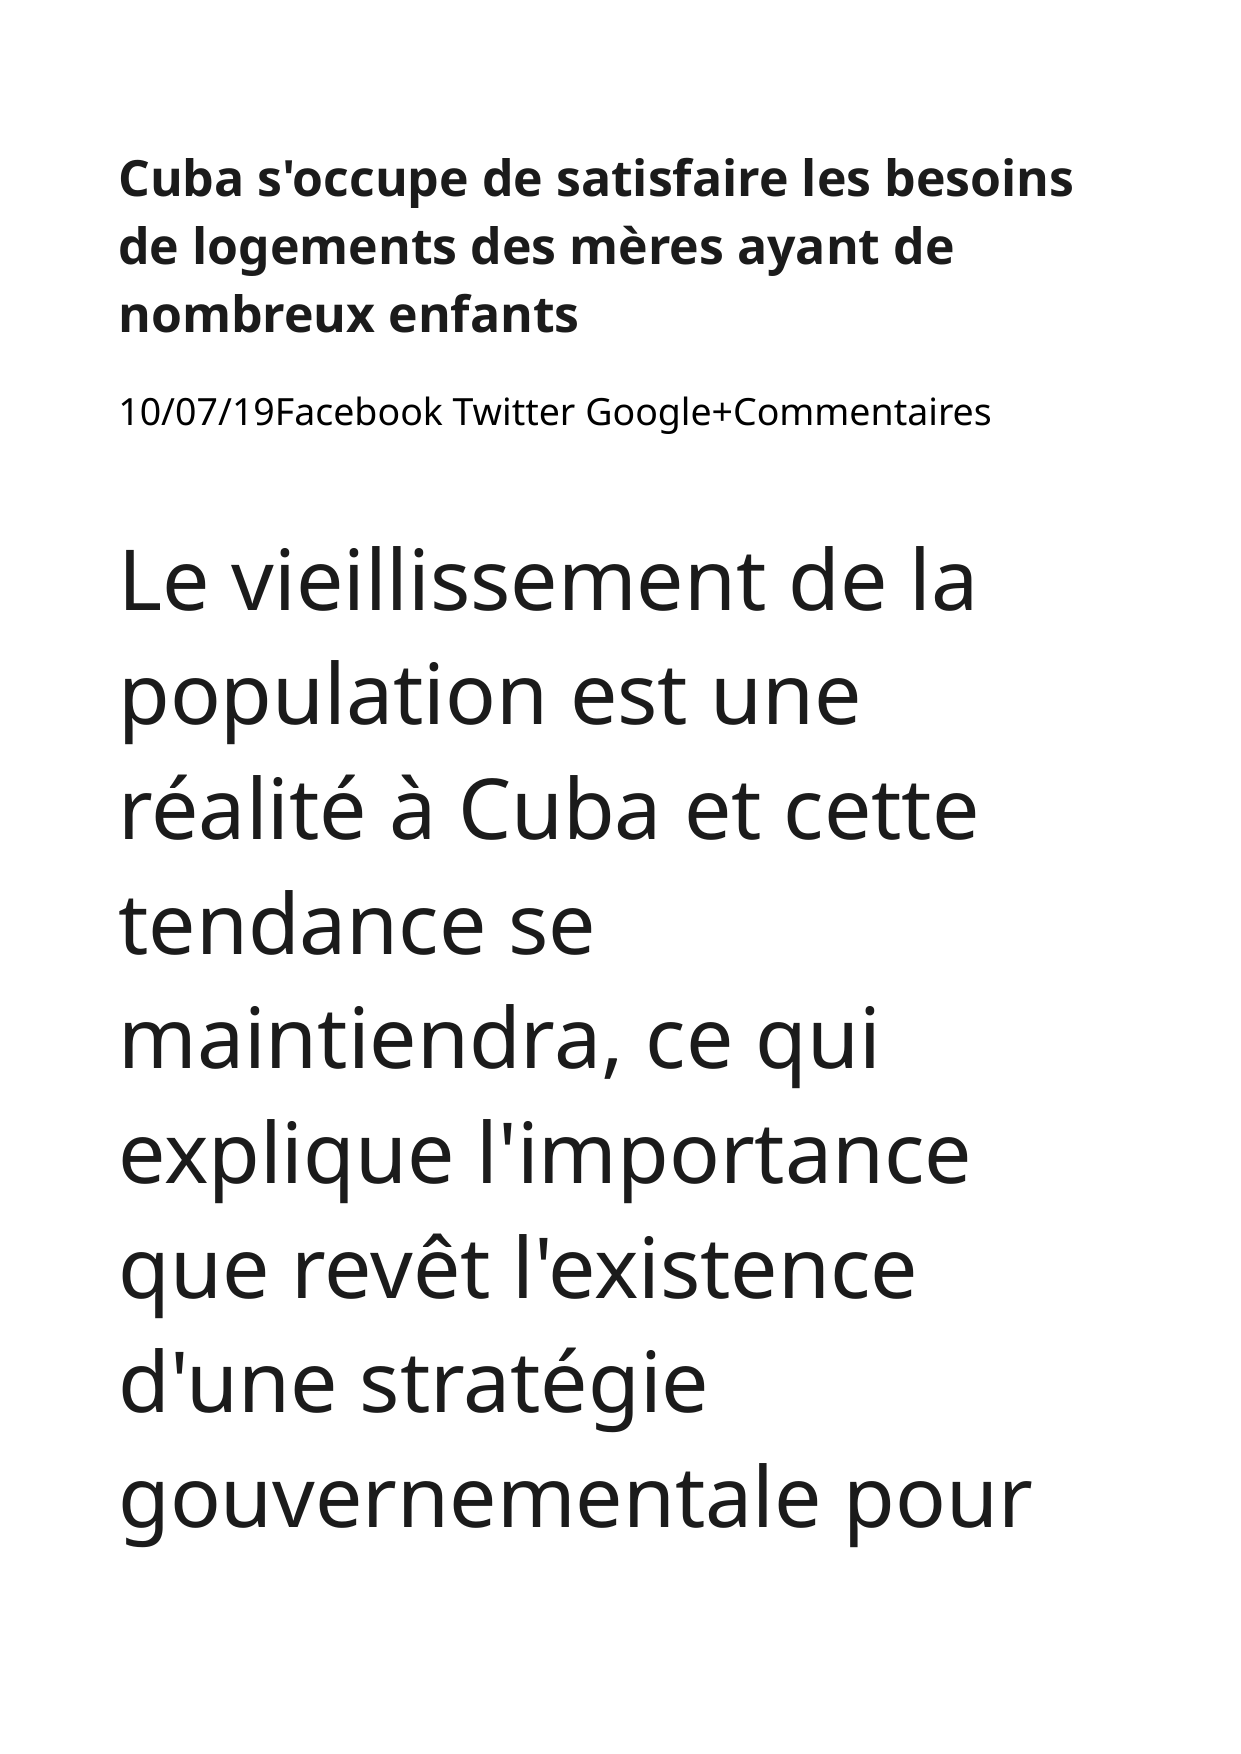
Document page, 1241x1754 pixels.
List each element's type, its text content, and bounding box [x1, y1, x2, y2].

subtitle 10/07/19Facebook Twitter Google+Commentaires [118, 385, 1122, 436]
subtitle Cuba s'occupe de satisfaire les besoins de logements des mères ayant de nombreux enfants [118, 143, 1122, 347]
text Le vieillissement de la population est une réalité à Cuba et cette tendance se maintiendra, ce qui explique l'importance que revêt l'existence d'une stratégie gouvernementale pour [118, 520, 1122, 1552]
